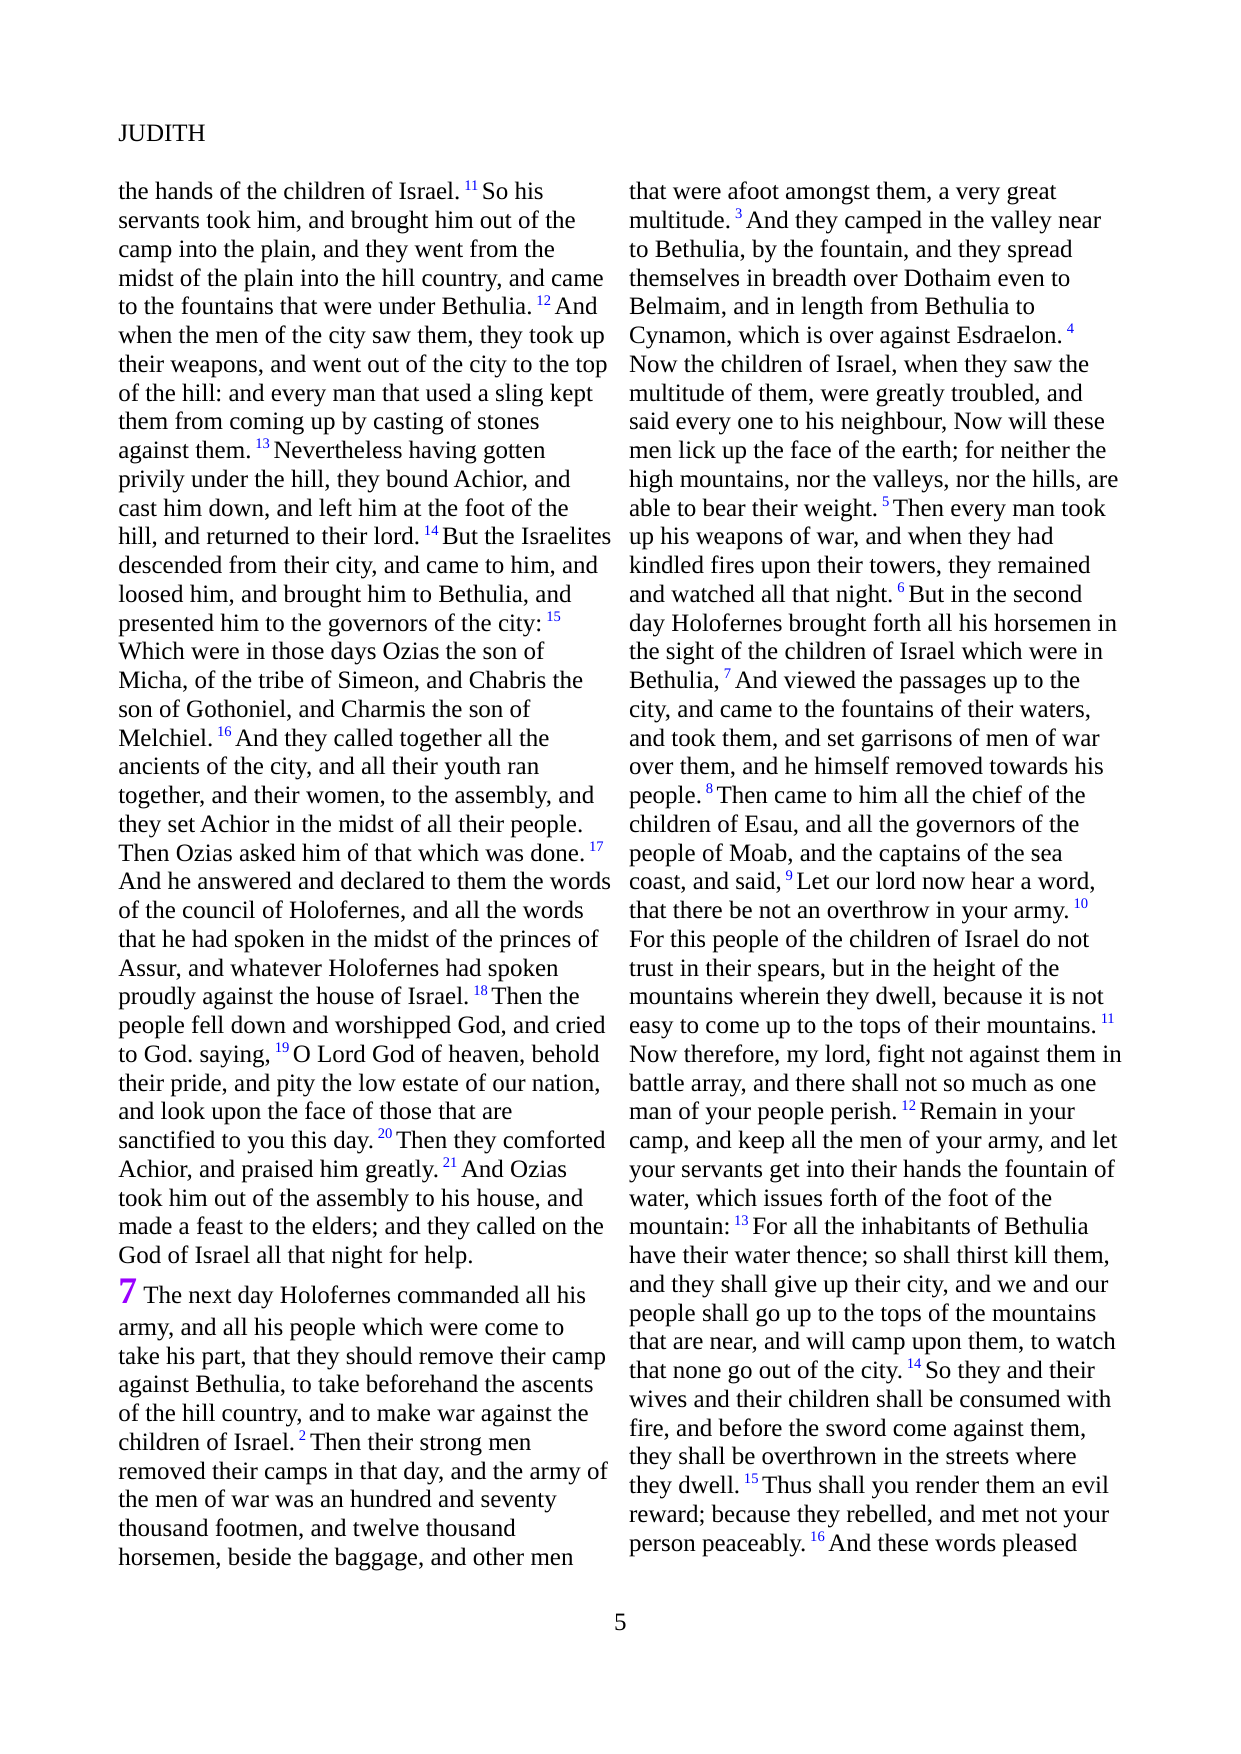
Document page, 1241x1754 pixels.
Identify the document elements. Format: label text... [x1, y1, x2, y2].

text 7 The next day Holofernes commanded all his army, and all his people which were come to take his part, that they should remove their camp against Bethulia, to take beforehand the ascents of the hill country, and to make war against the children of Israel. 2 Then their strong men removed their camps in that day, and the army of the men of war was an hundred and seventy thousand footmen, and twelve thousand horsemen, beside the baggage, and other men [118, 1269, 611, 1571]
text that were afoot amongst them, a very great multitude. 3 And they camped in the valley near to Bethulia, by the fountain, and they spread themselves in breadth over Dothaim even to Belmaim, and in length from Bethulia to Cynamon, which is over against Esdraelon. 4 Now the children of Israel, when they saw the multitude of them, were greatly troubled, and said every one to his neighbour, Now will these men lick up the face of the earth; for neither the high mountains, nor the valleys, nor the hills, are able to bear their weight. 5 Then every man took up his weapons of war, and when they had kindled fires upon their towers, they remained and watched all that night. 6 But in the second day Holofernes brought forth all his horsemen in the sight of the children of Israel which were in Bethulia, 7 And viewed the passages up to the city, and came to the fountains of their waters, and took them, and set garrisons of men of war over them, and he himself removed towards his people. 8 Then came to him all the chief of the children of Esau, and all the governors of the people of Moab, and the captains of the sea coast, and said, 9 Let our lord now hear a word, that there be not an overthrow in your army. 10 For this people of the children of Israel do not trust in their spears, but in the height of the mountains wherein they dwell, because it is not easy to come up to the tops of their mountains. 11 Now therefore, my lord, fight not against them in battle array, and there shall not so much as one man of your people perish. 12 Remain in your camp, and keep all the men of your army, and let your servants get into their hands the fountain of water, which issues forth of the foot of the mountain: 13 For all the inhabitants of Bethulia have their water thence; so shall thirst kill them, and they shall give up their city, and we and our people shall go up to the tops of the mountains that are near, and will camp upon them, to watch that none go out of the city. 14 So they and their wives and their children shall be consumed with fire, and before the sword come against them, they shall be overthrown in the streets where they dwell. 15 Thus shall you render them an evil reward; because they rebelled, and met not your person peaceably. 16 And these words pleased [629, 176, 1122, 1556]
text the hands of the children of Israel. 11 So his servants took him, and brought him out of the camp into the plain, and they went from the midst of the plain into the hill country, and came to the fountains that were under Bethulia. 12 And when the men of the city saw them, they took up their weapons, and went out of the city to the top of the hill: and every man that used a sling kept them from coming up by casting of stones against them. 13 Nevertheless having gotten privily under the hill, they bound Achior, and cast him down, and left him at the foot of the hill, and returned to their lord. 14 But the Israelites descended from their city, and came to him, and loosed him, and brought him to Bethulia, and presented him to the governors of the city: 15 Which were in those days Ozias the son of Micha, of the tribe of Simeon, and Chabris the son of Gothoniel, and Charmis the son of Melchiel. 16 And they called together all the ancients of the city, and all their youth ran together, and their women, to the assembly, and they set Achior in the midst of all their people. Then Ozias asked him of that which was done. 17 And he answered and declared to them the words of the council of Holofernes, and all the words that he had spoken in the midst of the princes of Assur, and whatever Holofernes had spoken proudly against the house of Israel. 18 Then the people fell down and worshipped God, and cried to God. saying, 19 O Lord God of heaven, behold their pride, and pity the low estate of our nation, and look upon the face of those that are sanctified to you this day. 20 Then they comforted Achior, and praised him greatly. 21 And Ozias took him out of the assembly to his house, and made a feast to the elders; and they called on the God of Israel all that night for help. [118, 176, 611, 1269]
